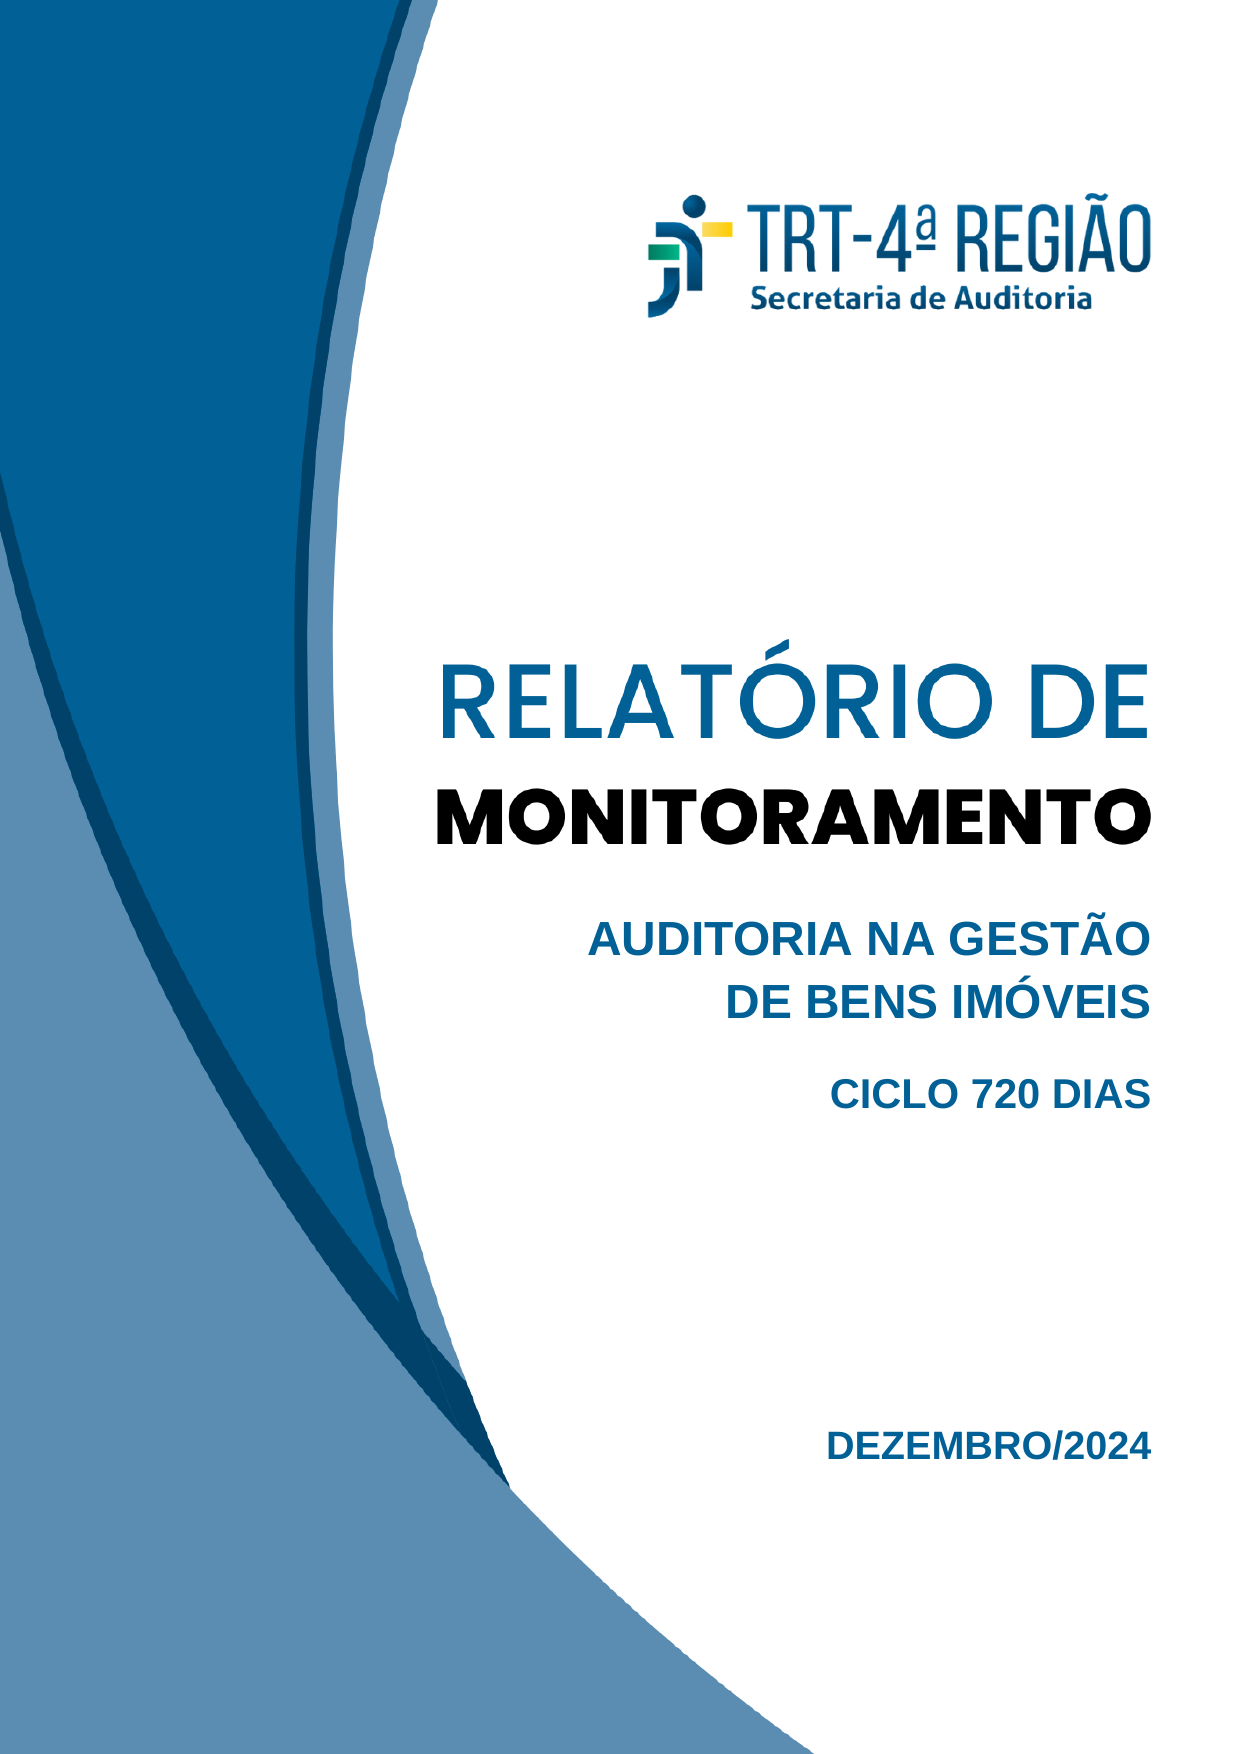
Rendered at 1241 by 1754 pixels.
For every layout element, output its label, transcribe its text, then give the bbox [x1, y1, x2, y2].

picture [0, 0, 1241, 1754]
text DE BENS IMÓVEIS [177, 973, 1151, 1029]
text AUDITORIA NA GESTÃO [177, 910, 1151, 965]
text CICLO 720 DIAS [177, 1070, 1151, 1118]
text DEZEMBRO/2024 [177, 1422, 1151, 1468]
